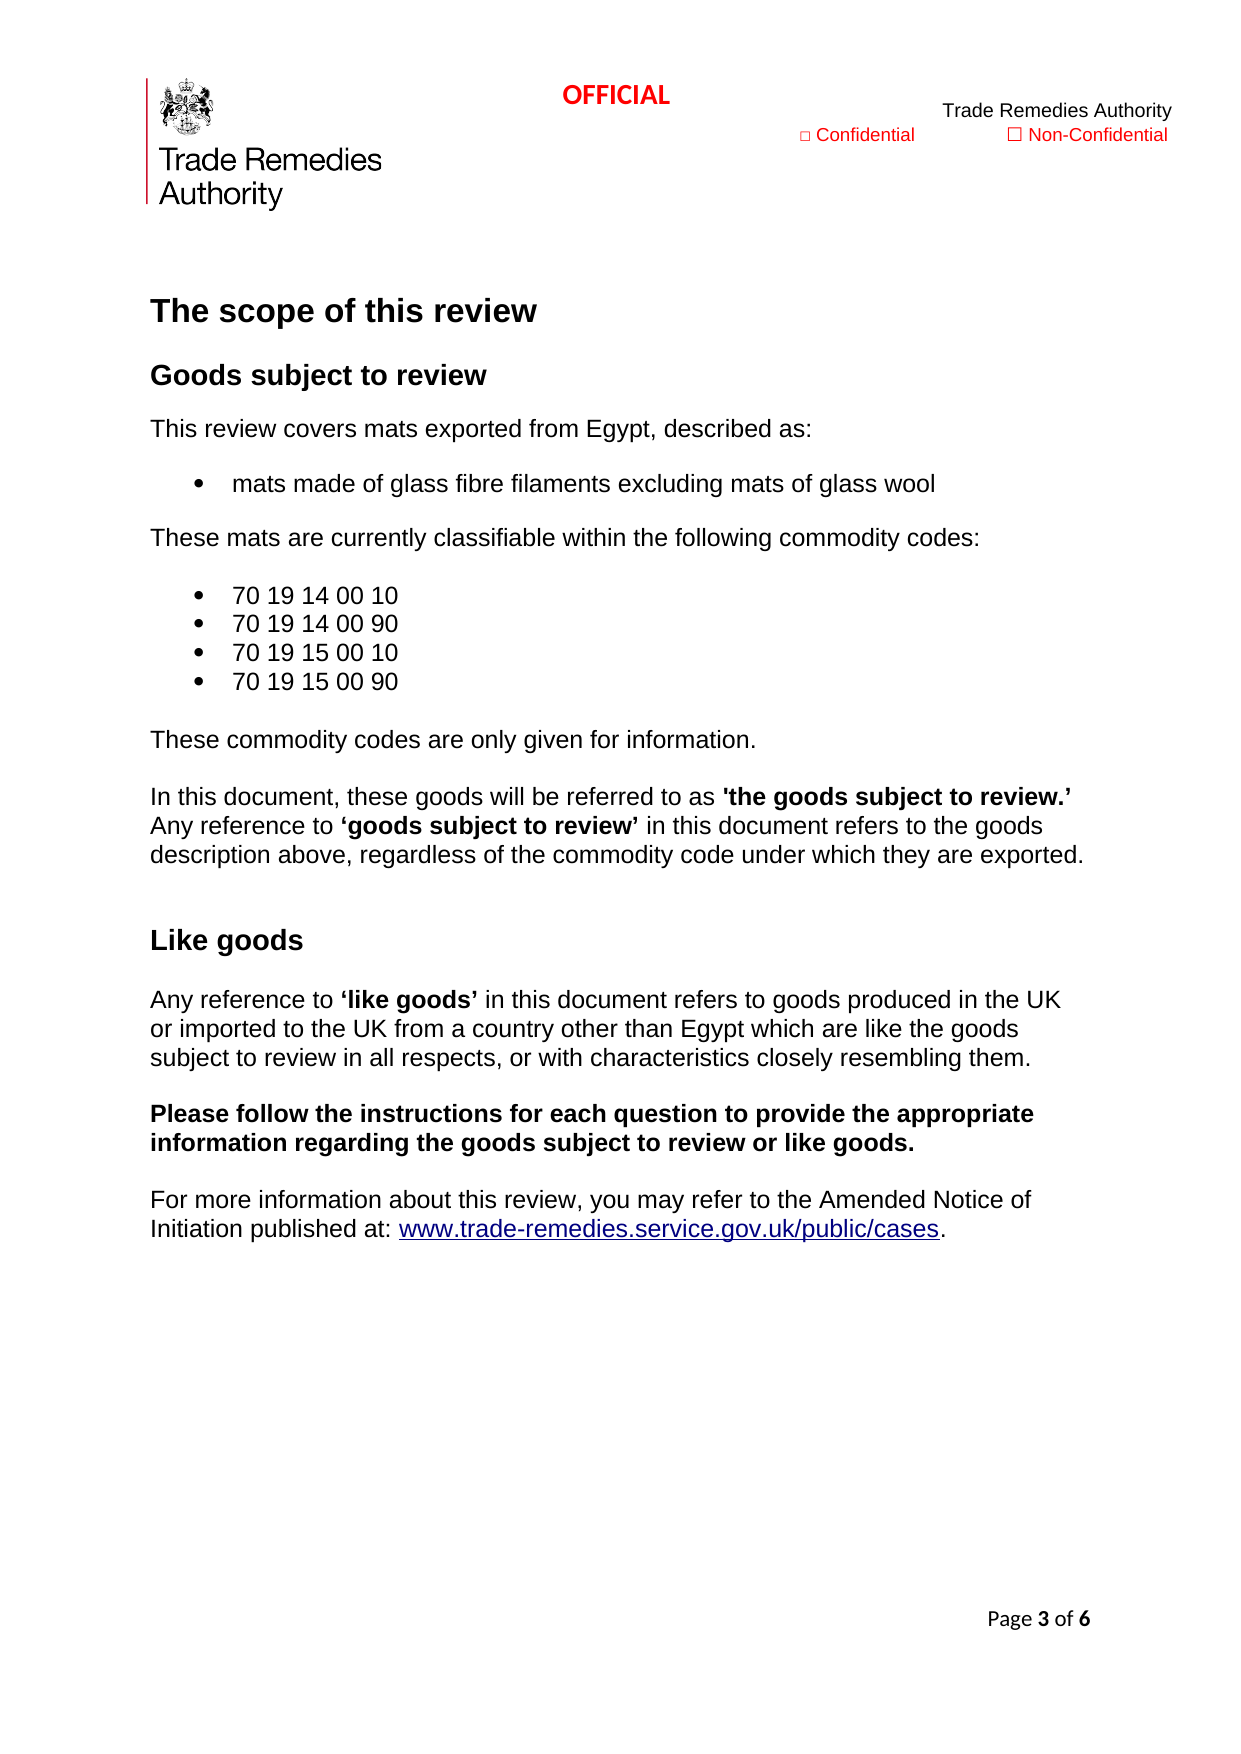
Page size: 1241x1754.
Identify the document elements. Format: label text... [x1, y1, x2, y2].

text These mats are currently classifiable within the following commodity codes: [150, 523, 1090, 552]
subtitle Like goods [150, 923, 1090, 956]
list 70 19 14 00 10 [194, 581, 1090, 609]
text For more information about this review, you may refer to the Amended Notice of Initiation published at: www.trade-remedies.service.gov.uk/public/cases. [150, 1185, 1090, 1242]
subtitle Goods subject to review [150, 358, 1090, 392]
list mats made of glass fibre filaments excluding mats of glass wool [194, 469, 1090, 498]
text Any reference to ‘like goods’ in this document refers to goods produced in the UK or imported to the UK from a country other than Egypt which are like the goods subject to review in all respects, or with characteristics closely resembling them. [150, 985, 1090, 1071]
text These commodity codes are only given for information. [150, 725, 1090, 753]
text This review covers mats exported from Egypt, described as: [150, 414, 1090, 443]
list 70 19 15 00 90 [194, 667, 1090, 696]
text In this document, these goods will be referred to as 'the goods subject to review.’ Any reference to ‘goods subject to review’ in this document refers to the goods description above, regardless of the commodity code under which they are exported. [150, 782, 1090, 868]
text Please follow the instructions for each question to provide the appropriate information regarding the goods subject to review or like goods. [150, 1099, 1090, 1157]
list 70 19 14 00 90 [194, 609, 1090, 638]
subtitle The scope of this review [150, 291, 1090, 329]
list 70 19 15 00 10 [194, 638, 1090, 667]
